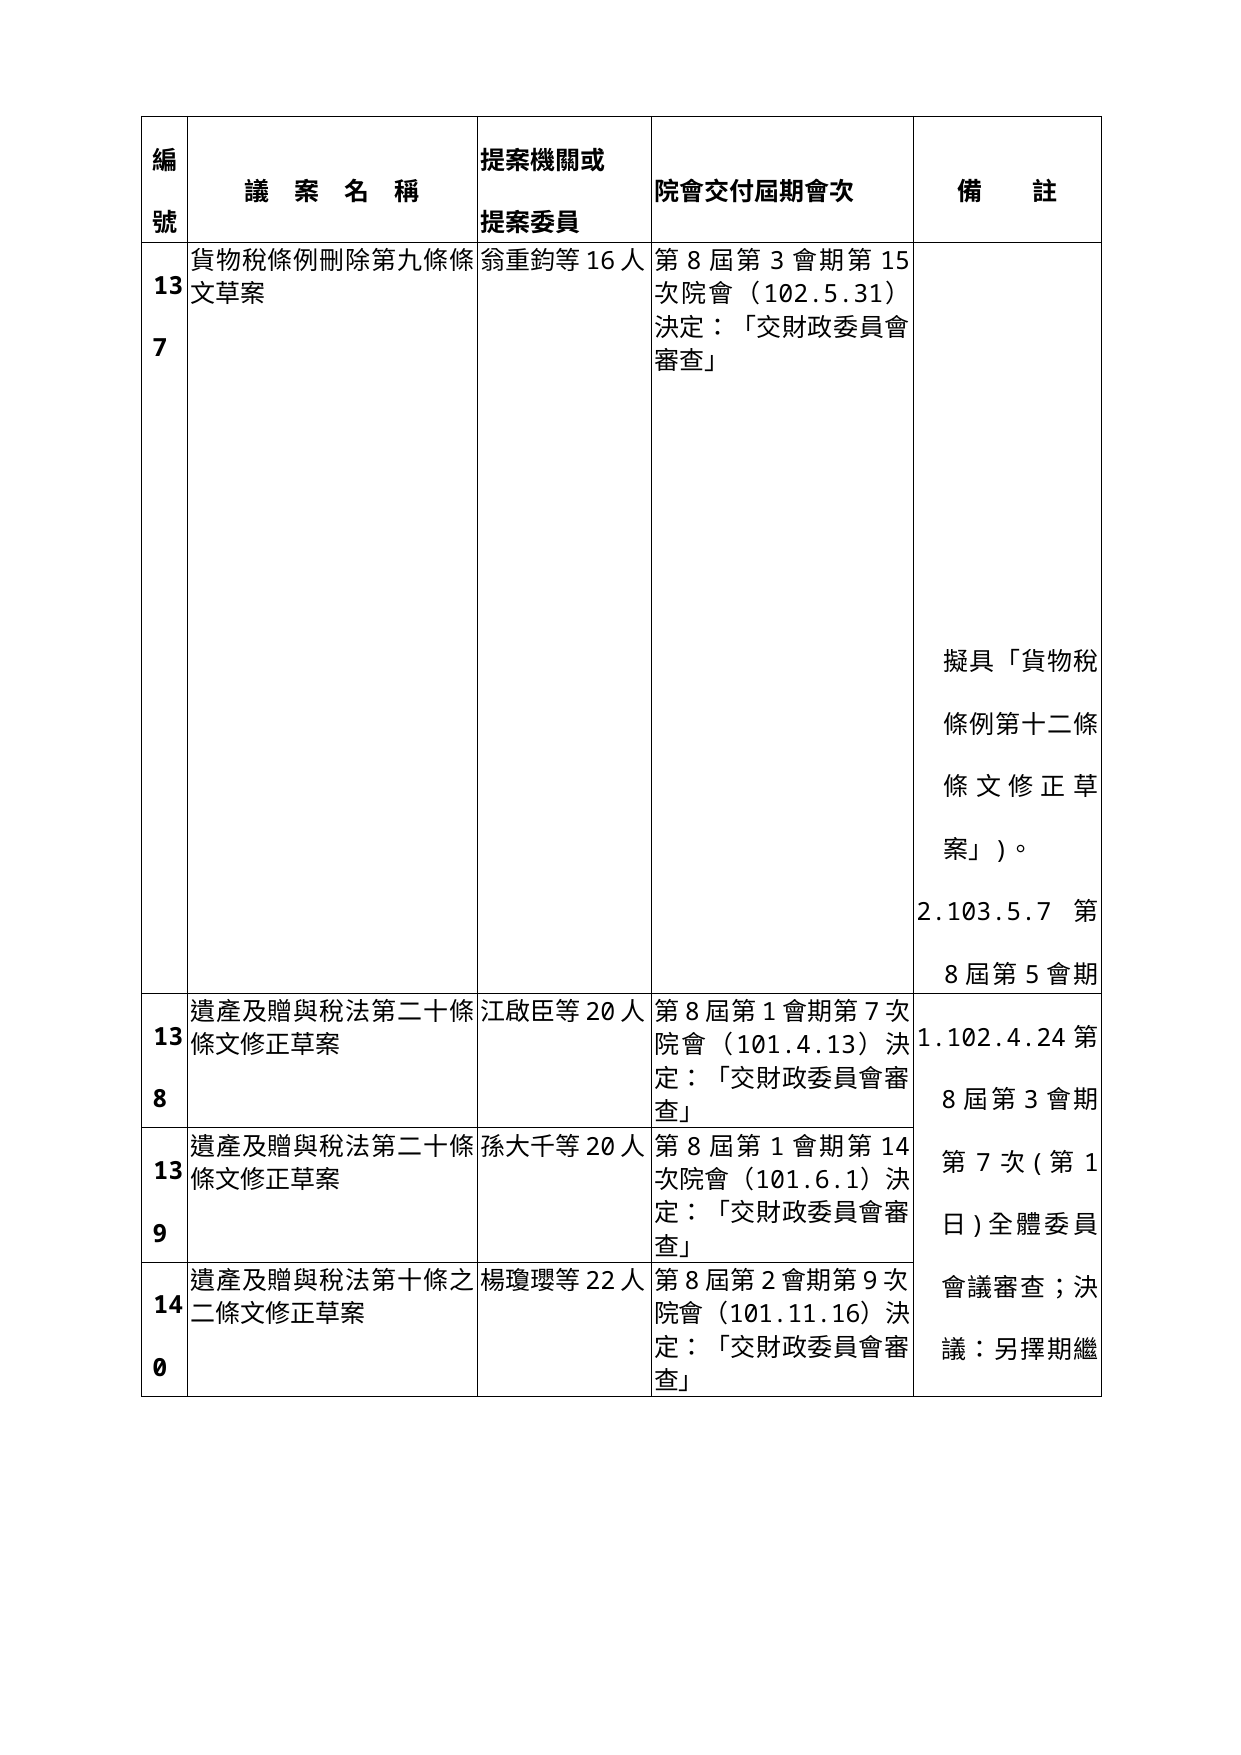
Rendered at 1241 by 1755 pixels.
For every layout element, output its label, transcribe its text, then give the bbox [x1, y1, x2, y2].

table_cell 1.102.4.24第8屆第3會期第7次(第1日)全體委員會議審查；決議：另擇期繼 [914, 994, 1101, 1396]
table_header 議 案 名 稱 [188, 117, 477, 242]
table_header 提案機關或 提案委員 [478, 117, 651, 242]
table_cell 楊瓊瓔等22人 [478, 1263, 651, 1396]
table_cell 遺產及贈與稅法第二十條條文修正草案 [188, 1128, 477, 1262]
table_cell [142, 243, 187, 993]
table_cell 第8屆第3會期第15次院會（102.5.31）決定：「交財政委員會審查」 [652, 243, 913, 993]
table_cell 第8屆第2會期第9次院會（101.11.16）決定：「交財政委員會審查」 [652, 1263, 913, 1396]
table_header 院會交付屆期會次 [652, 117, 913, 242]
table_cell 遺產及贈與稅法第二十條條文修正草案 [188, 994, 477, 1127]
table_cell 第8屆第1會期第14次院會（101.6.1）決定：「交財政委員會審查」 [652, 1128, 913, 1262]
table_cell 孫大千等20人 [478, 1128, 651, 1262]
table_cell 第8屆第1會期第7次院會（101.4.13）決定：「交財政委員會審查」 [652, 994, 913, 1127]
table_cell [142, 994, 187, 1127]
table_cell [142, 1263, 187, 1396]
table_header 備 註 [914, 117, 1101, 242]
table_cell 1.101.12.17第8屆第2會期第16次全體委員會議審查；決議﹕另擇期再審(報告及詢答完畢)(計6案，含委員蔡錦隆等22人擬具「貨物稅條例第十二條條文修正草案」)。 2.103.5.7第8屆第5會期第10次(第2日)全體委員會議審查；決議：擇期再審。（計6案） [914, 243, 1101, 993]
table_cell [142, 1128, 187, 1262]
table_cell 翁重鈞等16人 [478, 243, 651, 993]
table_cell 江啟臣等20人 [478, 994, 651, 1127]
table_cell 遺產及贈與稅法第十條之二條文修正草案 [188, 1263, 477, 1396]
table_header 編號 [142, 117, 187, 242]
table_cell 貨物稅條例刪除第九條條文草案 [188, 243, 477, 993]
